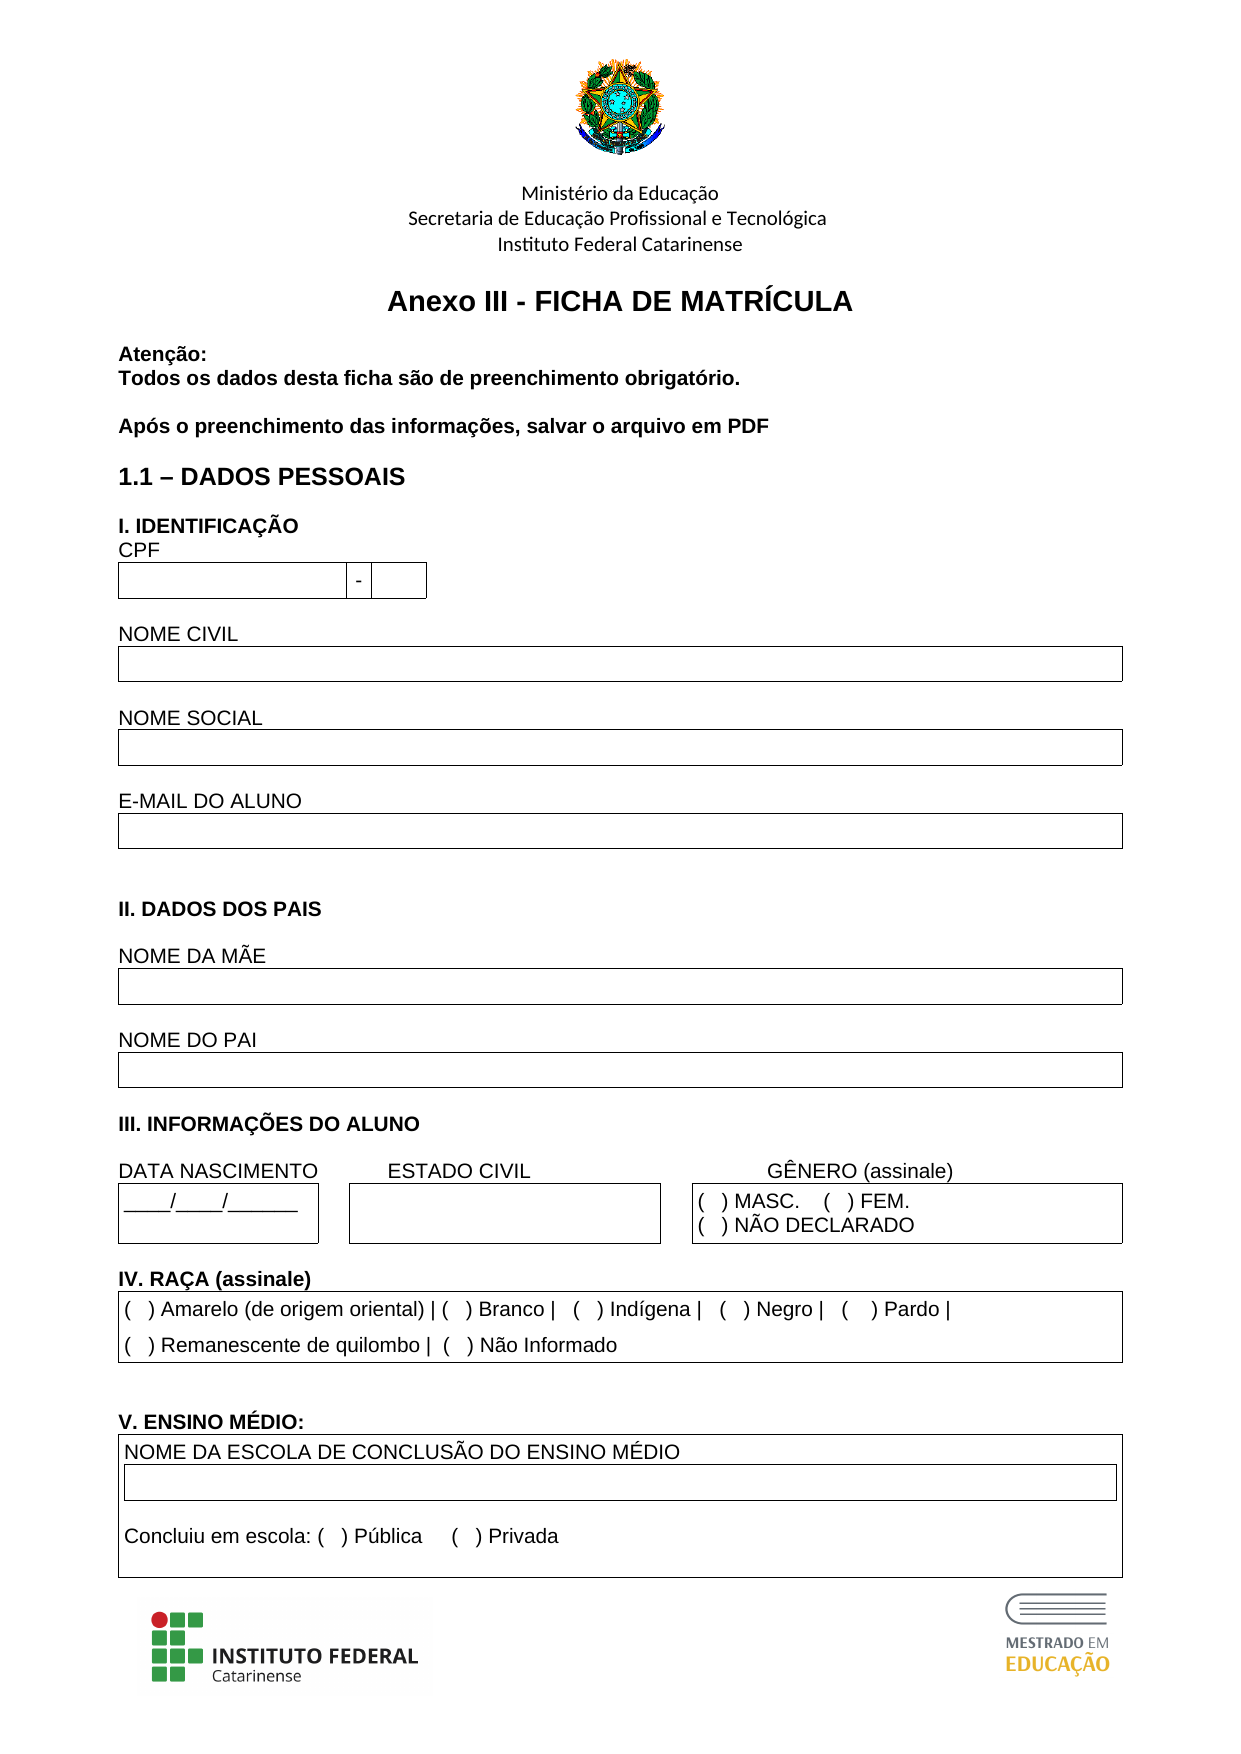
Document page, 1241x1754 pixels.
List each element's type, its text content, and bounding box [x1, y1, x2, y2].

text IV. RAÇA (assinale) [118, 1267, 1122, 1291]
text Todos os dados desta ficha são de preenchimento obrigatório. [118, 366, 1122, 390]
text NOME CIVIL [118, 622, 1122, 646]
table_header ____/____/______ [119, 1184, 318, 1243]
table_header [119, 969, 1122, 1004]
text Atenção: [118, 342, 1122, 366]
text Anexo III - FICHA DE MATRÍCULA [118, 284, 1122, 318]
text Após o preenchimento das informações, salvar o arquivo em PDF [118, 414, 1122, 438]
table_header [119, 647, 1122, 681]
picture [998, 1589, 1115, 1678]
table_header ( ) Amarelo (de origem oriental) | ( ) Branco | ( ) Indígena | ( ) Negro | ( ) Pardo | ( ) Remanescente de quilombo | ( ) Não Informado [119, 1292, 1122, 1362]
text NOME DA MÃE [118, 944, 1122, 968]
table_header [372, 563, 426, 598]
table_header [119, 1053, 1122, 1087]
text II. DADOS DOS PAIS [118, 896, 1122, 920]
table_header [119, 563, 346, 598]
table_header - [347, 563, 371, 598]
table_header [350, 1184, 660, 1243]
text DATA NASCIMENTO ESTADO CIVIL GÊNERO (assinale) [118, 1159, 1122, 1183]
text CPF [118, 538, 1122, 562]
table_header [319, 1183, 349, 1243]
picture [136, 1597, 433, 1696]
text 1.1 – DADOS PESSOAIS [118, 462, 1122, 490]
table_header [661, 1183, 692, 1243]
text E-MAIL DO ALUNO [118, 789, 1122, 813]
text NOME SOCIAL [118, 705, 1122, 729]
table_header NOME DA ESCOLA DE CONCLUSÃO DO ENSINO MÉDIO Concluiu em escola: ( ) Pública ( ) Privada [119, 1435, 1122, 1577]
table_header [119, 814, 1122, 848]
picture [575, 59, 665, 155]
text V. ENSINO MÉDIO: [118, 1410, 1122, 1434]
table_header [119, 730, 1122, 765]
table_header [125, 1465, 1116, 1499]
text I. IDENTIFICAÇÃO [118, 514, 1122, 538]
text III. INFORMAÇÕES DO ALUNO [118, 1111, 1122, 1135]
table_header ( ) MASC. ( ) FEM. ( ) NÃO DECLARADO [693, 1184, 1122, 1243]
text NOME DO PAI [118, 1028, 1122, 1052]
